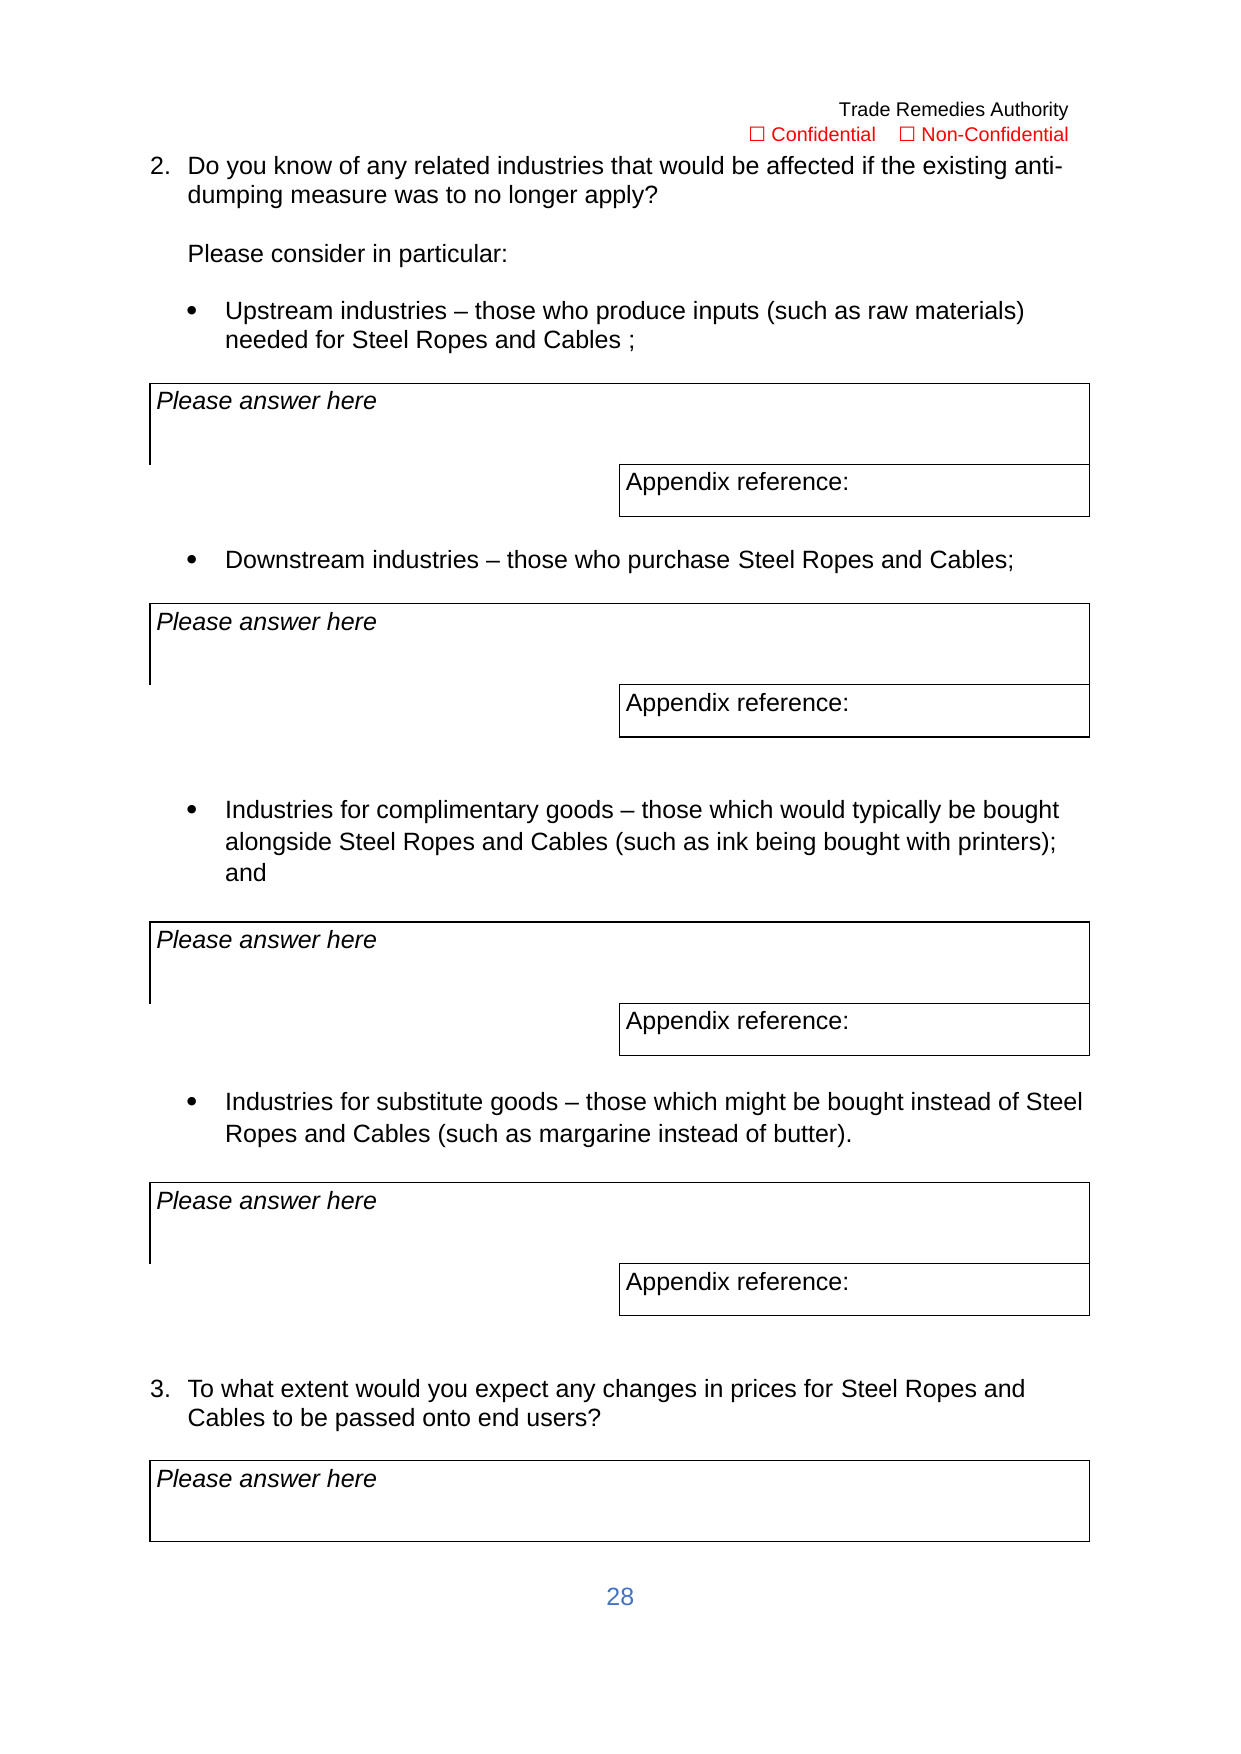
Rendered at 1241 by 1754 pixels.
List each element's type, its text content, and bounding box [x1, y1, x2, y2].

table_cell [150, 685, 619, 736]
table_header Please answer here [151, 384, 1089, 463]
table_cell Appendix reference: [620, 1264, 1089, 1315]
table_header Please answer here [151, 604, 1089, 684]
table_header Please answer here [151, 923, 1089, 1002]
list Downstream industries – those who purchase Steel Ropes and Cables; [187, 546, 1090, 574]
list Industries for complimentary goods – those which would typically be bought alongside Steel Ropes and Cables (such as ink being bought with printers); and [187, 795, 1090, 887]
table_cell Appendix reference: [620, 1004, 1089, 1055]
table_cell Appendix reference: [620, 465, 1089, 516]
table_cell Appendix reference: [620, 685, 1089, 736]
list Please consider in particular: [187, 238, 1090, 267]
list Upstream industries – those who produce inputs (such as raw materials) needed for Steel Ropes and Cables ; [187, 296, 1090, 354]
table_cell [150, 1264, 619, 1315]
table_cell [150, 465, 619, 516]
list To what extent would you expect any changes in prices for Steel Ropes and Cables to be passed onto end users? [150, 1374, 1090, 1431]
table_header Please answer here [151, 1183, 1089, 1263]
list Industries for substitute goods – those which might be bought instead of Steel Ropes and Cables (such as margarine instead of butter). [187, 1087, 1090, 1148]
table_cell [150, 1004, 619, 1055]
table_header Please answer here [151, 1461, 1089, 1541]
list Do you know of any related industries that would be affected if the existing anti-dumping measure was to no longer apply? [150, 151, 1090, 209]
